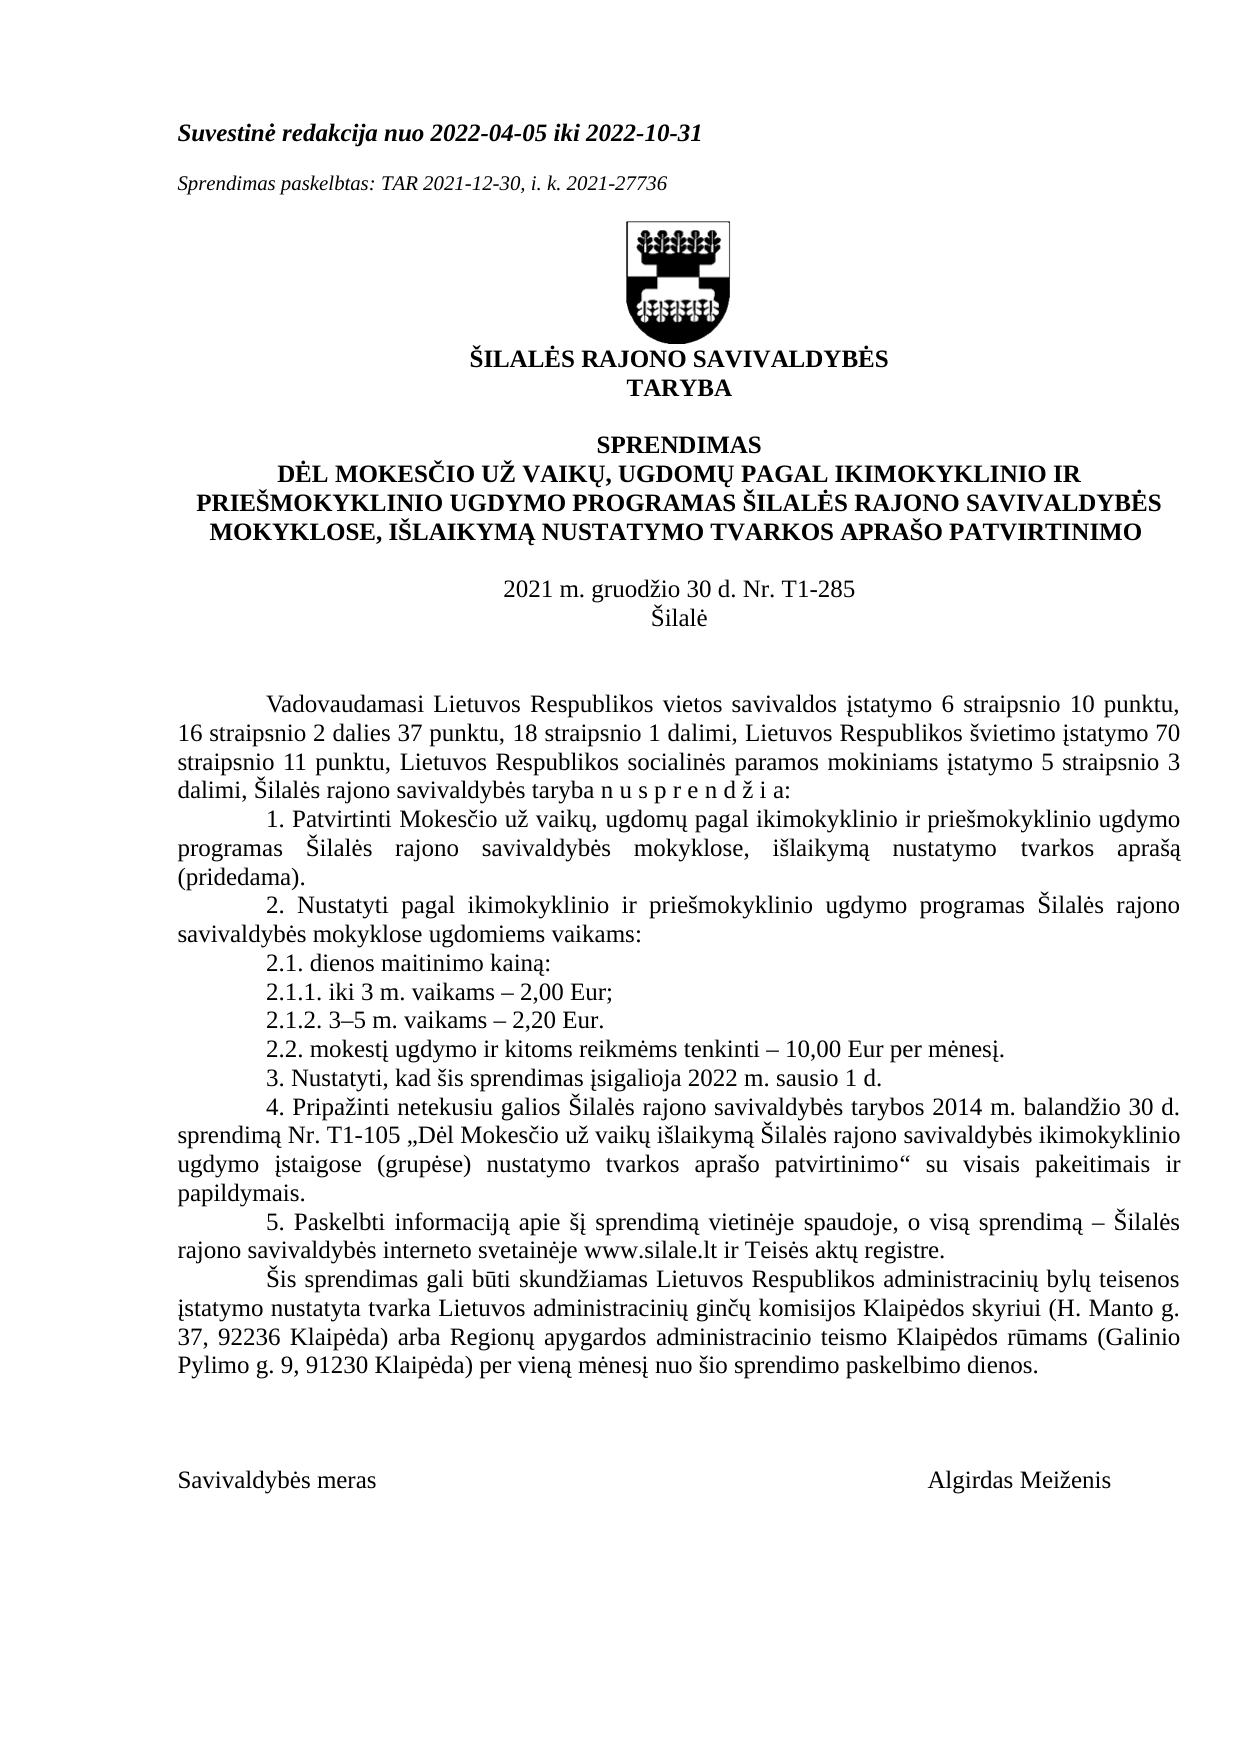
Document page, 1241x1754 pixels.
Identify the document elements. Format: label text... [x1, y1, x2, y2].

text 3. Nustatyti, kad šis sprendimas įsigalioja 2022 m. sausio 1 d. [177, 1063, 1181, 1092]
text Šis sprendimas gali būti skundžiamas Lietuvos Respublikos administracinių bylų teisenos įstatymo nustatyta tvarka Lietuvos administracinių ginčų komisijos Klaipėdos skyriui (H. Manto g. 37, 92236 Klaipėda) arba Regionų apygardos administracinio teismo Klaipėdos rūmams (Galinio Pylimo g. 9, 91230 Klaipėda) per vieną mėnesį nuo šio sprendimo paskelbimo dienos. [177, 1264, 1181, 1379]
text 1. Patvirtinti Mokesčio už vaikų, ugdomų pagal ikimokyklinio ir priešmokyklinio ugdymo programas Šilalės rajono savivaldybės mokyklose, išlaikymą nustatymo tvarkos aprašą (pridedama). [177, 804, 1181, 890]
text Sprendimas paskelbtas: TAR 2021-12-30, i. k. 2021-27736 [177, 171, 1181, 195]
text Savivaldybės meras Algirdas Meiženis [177, 1465, 1181, 1494]
text SPRENDIMAS [177, 430, 1181, 459]
text 2021 m. gruodžio 30 d. Nr. T1-285 [177, 574, 1181, 603]
text 5. Paskelbti informaciją apie šį sprendimą vietinėje spaudoje, o visą sprendimą – Šilalės rajono savivaldybės interneto svetainėje www.silale.lt ir Teisės aktų registre. [177, 1207, 1181, 1264]
text 2.1.2. 3–5 m. vaikams – 2,20 Eur. [177, 1005, 1181, 1034]
text ŠILALĖS RAJONO SAVIVALDYBĖS [177, 344, 1181, 373]
text TARYBA [177, 373, 1181, 402]
text Vadovaudamasi Lietuvos Respublikos vietos savivaldos įstatymo 6 straipsnio 10 punktu, 16 straipsnio 2 dalies 37 punktu, 18 straipsnio 1 dalimi, Lietuvos Respublikos švietimo įstatymo 70 straipsnio 11 punktu, Lietuvos Respublikos socialinės paramos mokiniams įstatymo 5 straipsnio 3 dalimi, Šilalės rajono savivaldybės taryba nusprendžia: [177, 689, 1181, 804]
text 2.1.1. iki 3 m. vaikams – 2,00 Eur; [177, 977, 1181, 1005]
text DĖL MOKESČIO UŽ VAIKŲ, UGDOMŲ PAGAL IKIMOKYKLINIO IR PRIEŠMOKYKLINIO UGDYMO PROGRAMAS ŠILALĖS RAJONO SAVIVALDYBĖS MOKYKLOSE, IŠLAIKYMĄ NUSTATYMO TVARKOS APRAŠO PATVIRTINIMO [177, 459, 1181, 545]
text 2. Nustatyti pagal ikimokyklinio ir priešmokyklinio ugdymo programas Šilalės rajono savivaldybės mokyklose ugdomiems vaikams: [177, 890, 1181, 948]
text 2.1. dienos maitinimo kainą: [177, 948, 1181, 977]
text Suvestinė redakcija nuo 2022-04-05 iki 2022-10-31 [177, 118, 1181, 147]
text Šilalė [177, 603, 1181, 632]
text 2.2. mokestį ugdymo ir kitoms reikmėms tenkinti – 10,00 Eur per mėnesį. [177, 1034, 1181, 1063]
text 4. Pripažinti netekusiu galios Šilalės rajono savivaldybės tarybos 2014 m. balandžio 30 d. sprendimą Nr. T1-105 „Dėl Mokesčio už vaikų išlaikymą Šilalės rajono savivaldybės ikimokyklinio ugdymo įstaigose (grupėse) nustatymo tvarkos aprašo patvirtinimo“ su visais pakeitimais ir papildymais. [177, 1092, 1181, 1207]
